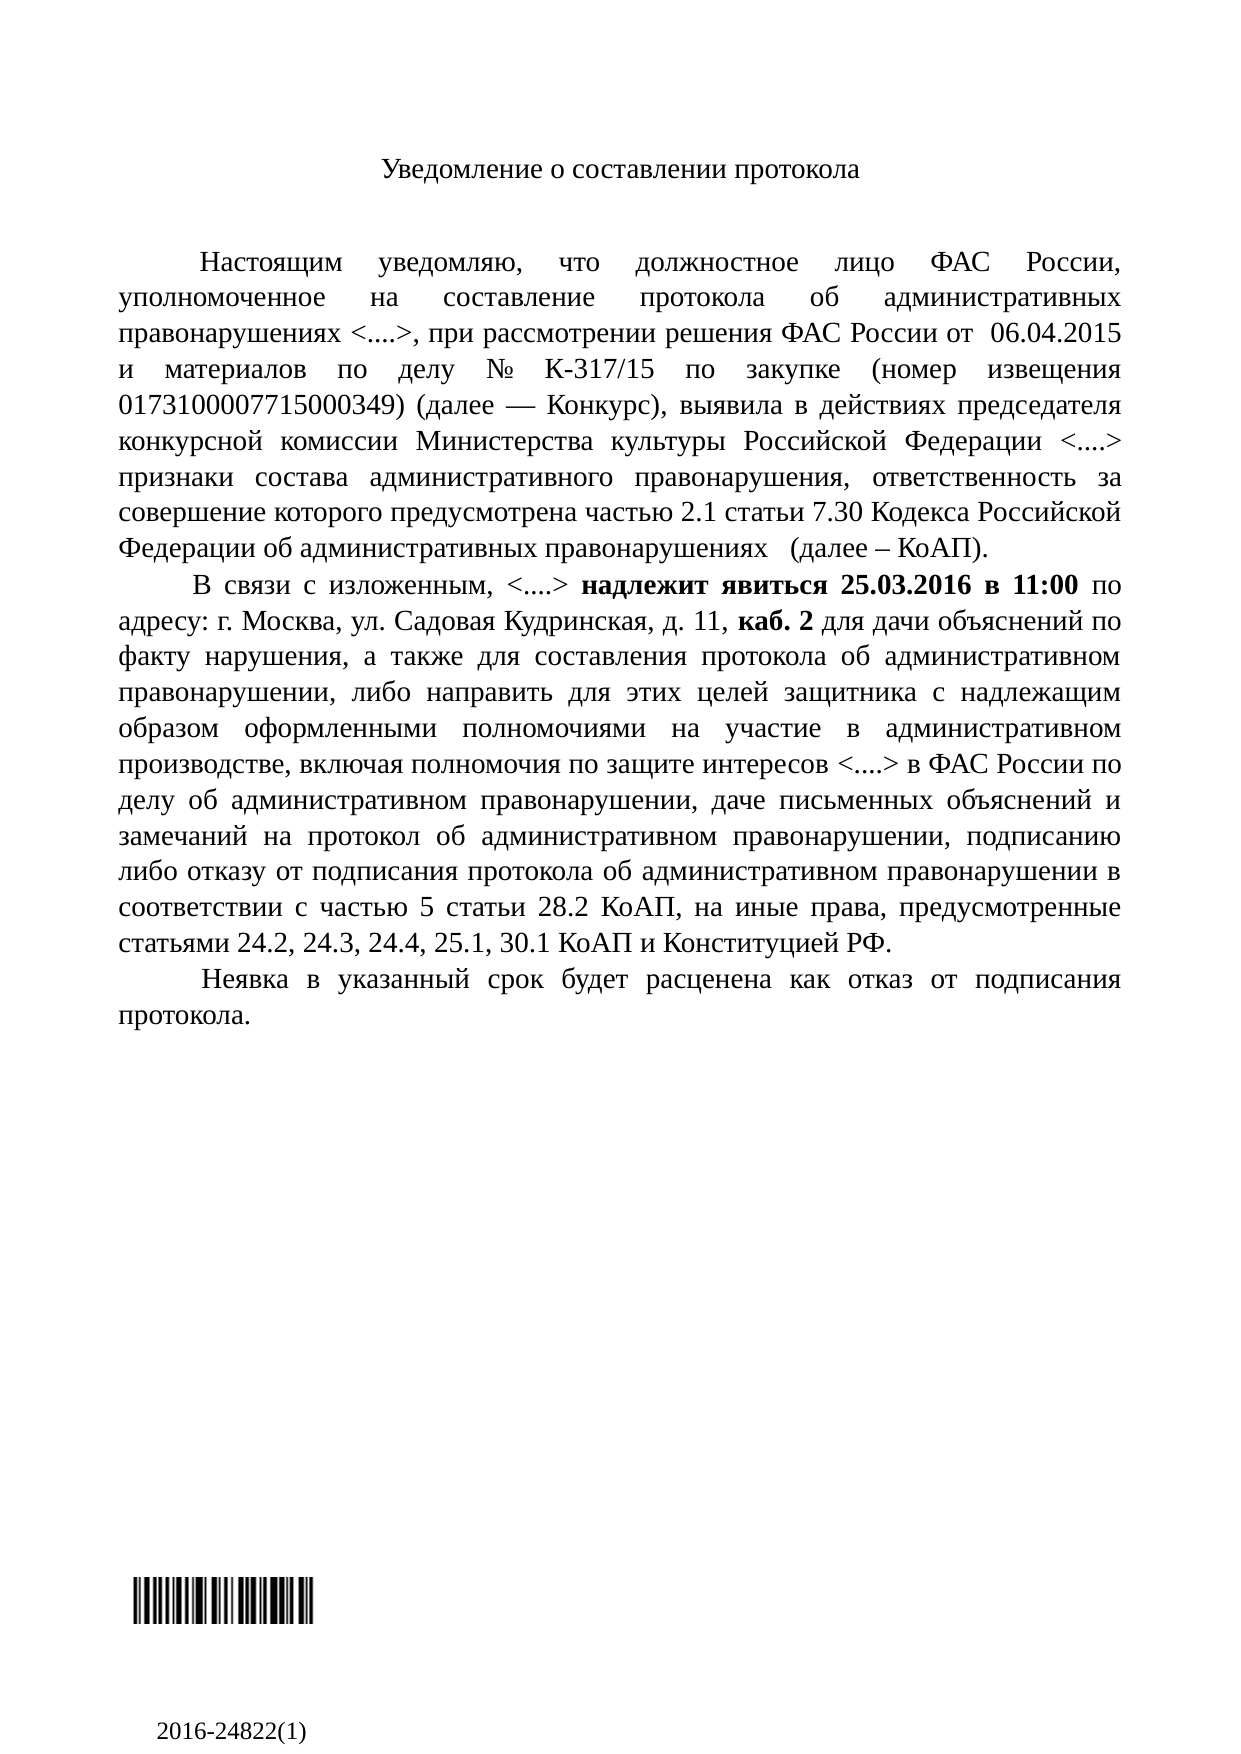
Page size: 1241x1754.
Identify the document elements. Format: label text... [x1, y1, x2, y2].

text В связи с изложенным, <....> надлежит явиться 25.03.2016 в 11:00 по адресу: г. Москва, ул. Садовая Кудринская, д. 11, каб. 2 для дачи объяснений по факту нарушения, а также для составления протокола об административном правонарушении, либо направить для этих целей защитника с надлежащим образом оформленными полномочиями на участие в административном производстве, включая полномочия по защите интересов <....> в ФАС России по делу об административном правонарушении, даче письменных объяснений и замечаний на протокол об административном правонарушении, подписанию либо отказу от подписания протокола об административном правонарушении в соответствии с частью 5 статьи 28.2 КоАП, на иные права, предусмотренные статьями 24.2, 24.3, 24.4, 25.1, 30.1 КоАП и Конституцией РФ. [118, 567, 1122, 959]
text Настоящим уведомляю, что должностное лицо ФАС России, уполномоченное на составление протокола об административных правонарушениях <....>, при рассмотрении решения ФАС России от 06.04.2015 и материалов по делу № К-317/15 по закупке (номер извещения 0173100007715000349) (далее — Конкурс), выявила в действиях председателя конкурсной комиссии Министерства культуры Российской Федерации <....> признаки состава административного правонарушения, ответственность за совершение которого предусмотрена частью 2.1 статьи 7.30 Кодекса Российской Федерации об административных правонарушениях (далее – КоАП). [118, 244, 1122, 564]
text Уведомление о составлении протокола [118, 152, 1122, 185]
text Неявка в указанный срок будет расценена как отказ от подписания протокола. [118, 961, 1122, 1030]
picture [118, 1577, 331, 1624]
